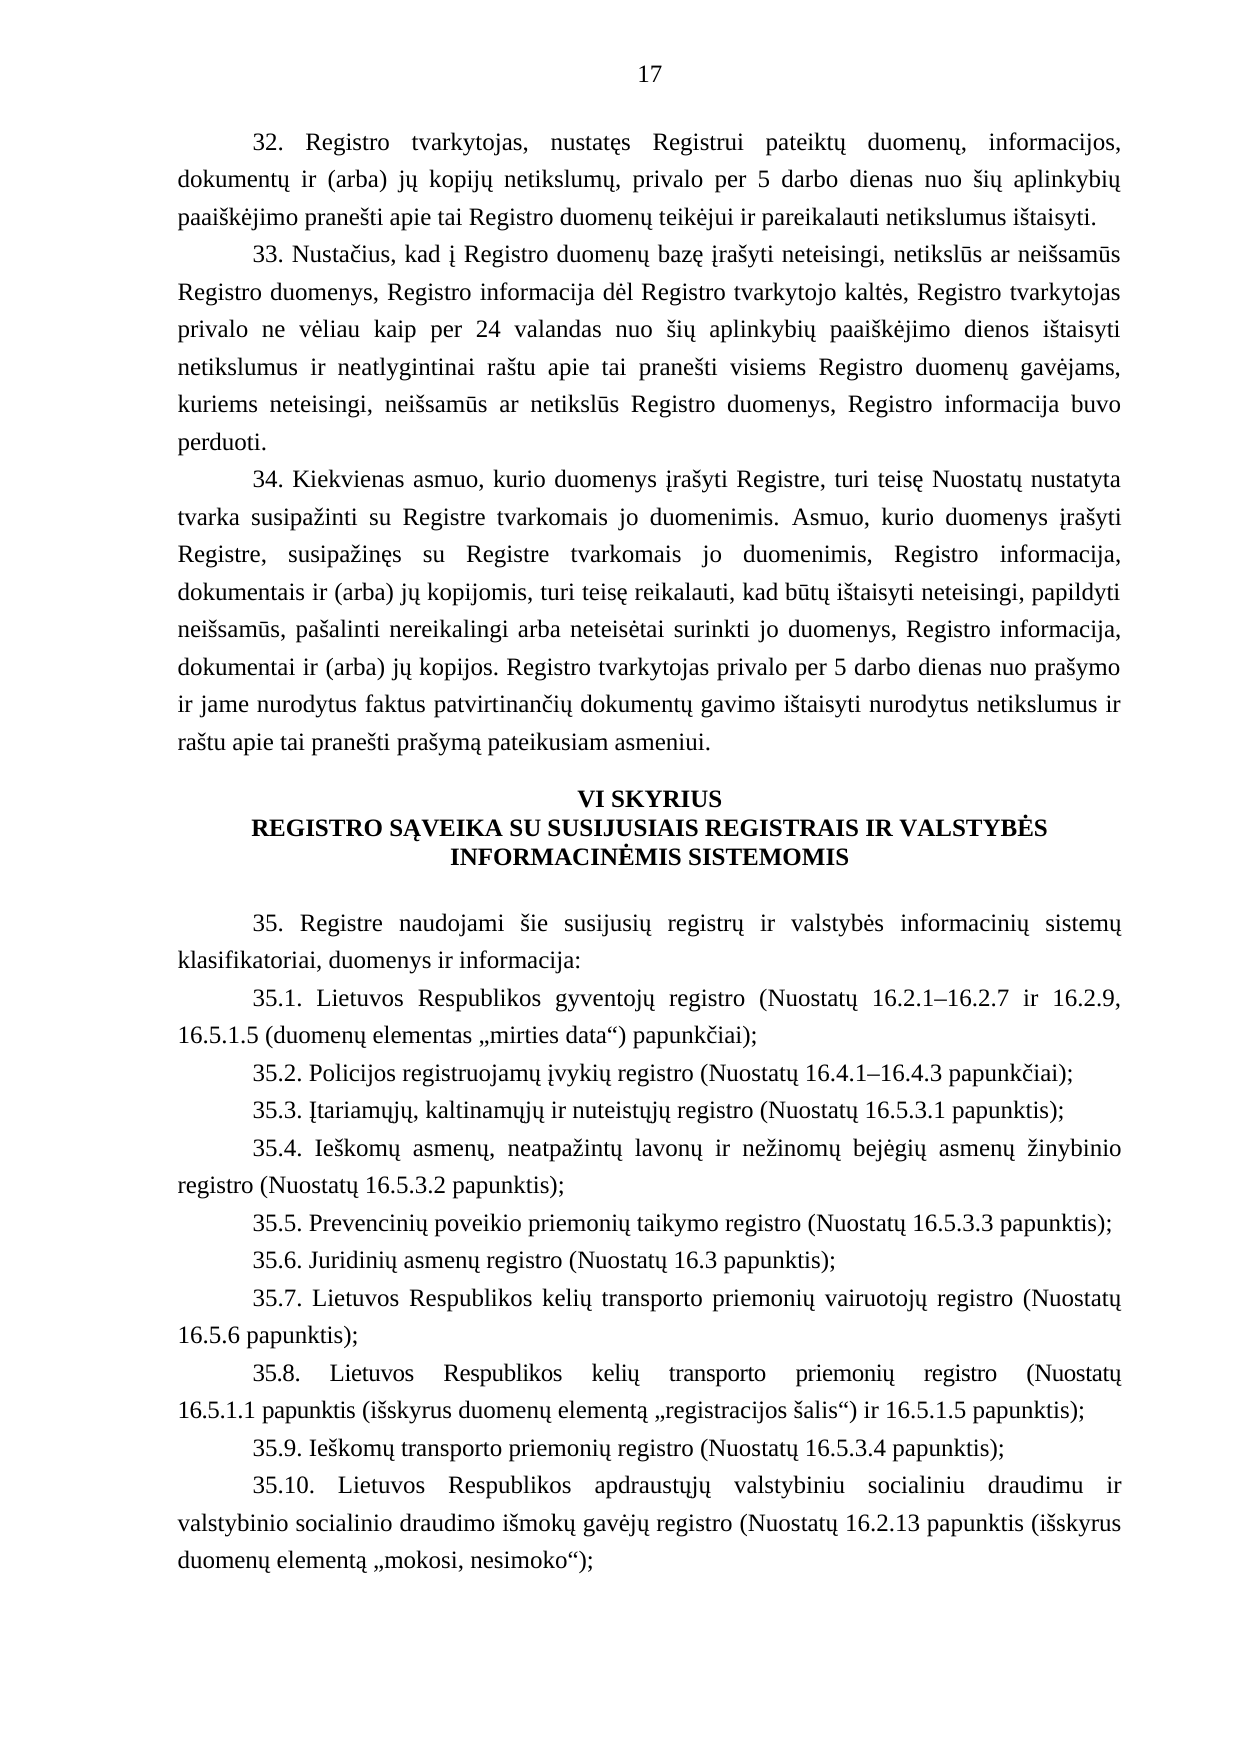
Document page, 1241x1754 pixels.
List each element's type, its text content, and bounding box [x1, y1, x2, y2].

text 35.4. Ieškomų asmenų, neatpažintų lavonų ir nežinomų bejėgių asmenų žinybinio registro (Nuostatų 16.5.3.2 papunktis); [177, 1124, 1122, 1199]
text 35.7. Lietuvos Respublikos kelių transporto priemonių vairuotojų registro (Nuostatų 16.5.6 papunktis); [177, 1274, 1122, 1349]
text 33. Nustačius, kad į Registro duomenų bazę įrašyti neteisingi, netikslūs ar neišsamūs Registro duomenys, Registro informacija dėl Registro tvarkytojo kaltės, Registro tvarkytojas privalo ne vėliau kaip per 24 valandas nuo šių aplinkybių paaiškėjimo dienos ištaisyti netikslumus ir neatlygintinai raštu apie tai pranešti visiems Registro duomenų gavėjams, kuriems neteisingi, neišsamūs ar netikslūs Registro duomenys, Registro informacija buvo perduoti. [177, 231, 1122, 456]
text 35.3. Įtariamųjų, kaltinamųjų ir nuteistųjų registro (Nuostatų 16.5.3.1 papunktis); [177, 1087, 1122, 1124]
text 35. Registre naudojami šie susijusių registrų ir valstybės informacinių sistemų klasifikatoriai, duomenys ir informacija: [177, 899, 1122, 974]
text REGISTRO SĄVEIKA SU SUSIJUSIAIS REGISTRAIS IR VALSTYBĖS INFORMACINĖMIS SISTEMOMIS [177, 813, 1122, 871]
text 35.2. Policijos registruojamų įvykių registro (Nuostatų 16.4.1–16.4.3 papunkčiai); [177, 1049, 1122, 1087]
text 35.6. Juridinių asmenų registro (Nuostatų 16.3 papunktis); [177, 1237, 1122, 1274]
text 35.8. Lietuvos Respublikos kelių transporto priemonių registro (Nuostatų 16.5.1.1 papunktis (išskyrus duomenų elementą „registracijos šalis“) ir 16.5.1.5 papunktis); [177, 1349, 1122, 1424]
text VI SKYRIUS [177, 784, 1122, 813]
text 32. Registro tvarkytojas, nustatęs Registrui pateiktų duomenų, informacijos, dokumentų ir (arba) jų kopijų netikslumų, privalo per 5 darbo dienas nuo šių aplinkybių paaiškėjimo pranešti apie tai Registro duomenų teikėjui ir pareikalauti netikslumus ištaisyti. [177, 118, 1122, 231]
text 34. Kiekvienas asmuo, kurio duomenys įrašyti Registre, turi teisę Nuostatų nustatyta tvarka susipažinti su Registre tvarkomais jo duomenimis. Asmuo, kurio duomenys įrašyti Registre, susipažinęs su Registre tvarkomais jo duomenimis, Registro informacija, dokumentais ir (arba) jų kopijomis, turi teisę reikalauti, kad būtų ištaisyti neteisingi, papildyti neišsamūs, pašalinti nereikalingi arba neteisėtai surinkti jo duomenys, Registro informacija, dokumentai ir (arba) jų kopijos. Registro tvarkytojas privalo per 5 darbo dienas nuo prašymo ir jame nurodytus faktus patvirtinančių dokumentų gavimo ištaisyti nurodytus netikslumus ir raštu apie tai pranešti prašymą pateikusiam asmeniui. [177, 456, 1122, 756]
text 35.9. Ieškomų transporto priemonių registro (Nuostatų 16.5.3.4 papunktis); [177, 1424, 1122, 1462]
text 35.10. Lietuvos Respublikos apdraustųjų valstybiniu socialiniu draudimu ir valstybinio socialinio draudimo išmokų gavėjų registro (Nuostatų 16.2.13 papunktis (išskyrus duomenų elementą „mokosi, nesimoko“); [177, 1462, 1122, 1574]
text 35.5. Prevencinių poveikio priemonių taikymo registro (Nuostatų 16.5.3.3 papunktis); [177, 1199, 1122, 1237]
text 35.1. Lietuvos Respublikos gyventojų registro (Nuostatų 16.2.1–16.2.7 ir 16.2.9, 16.5.1.5 (duomenų elementas „mirties data“) papunkčiai); [177, 974, 1122, 1049]
